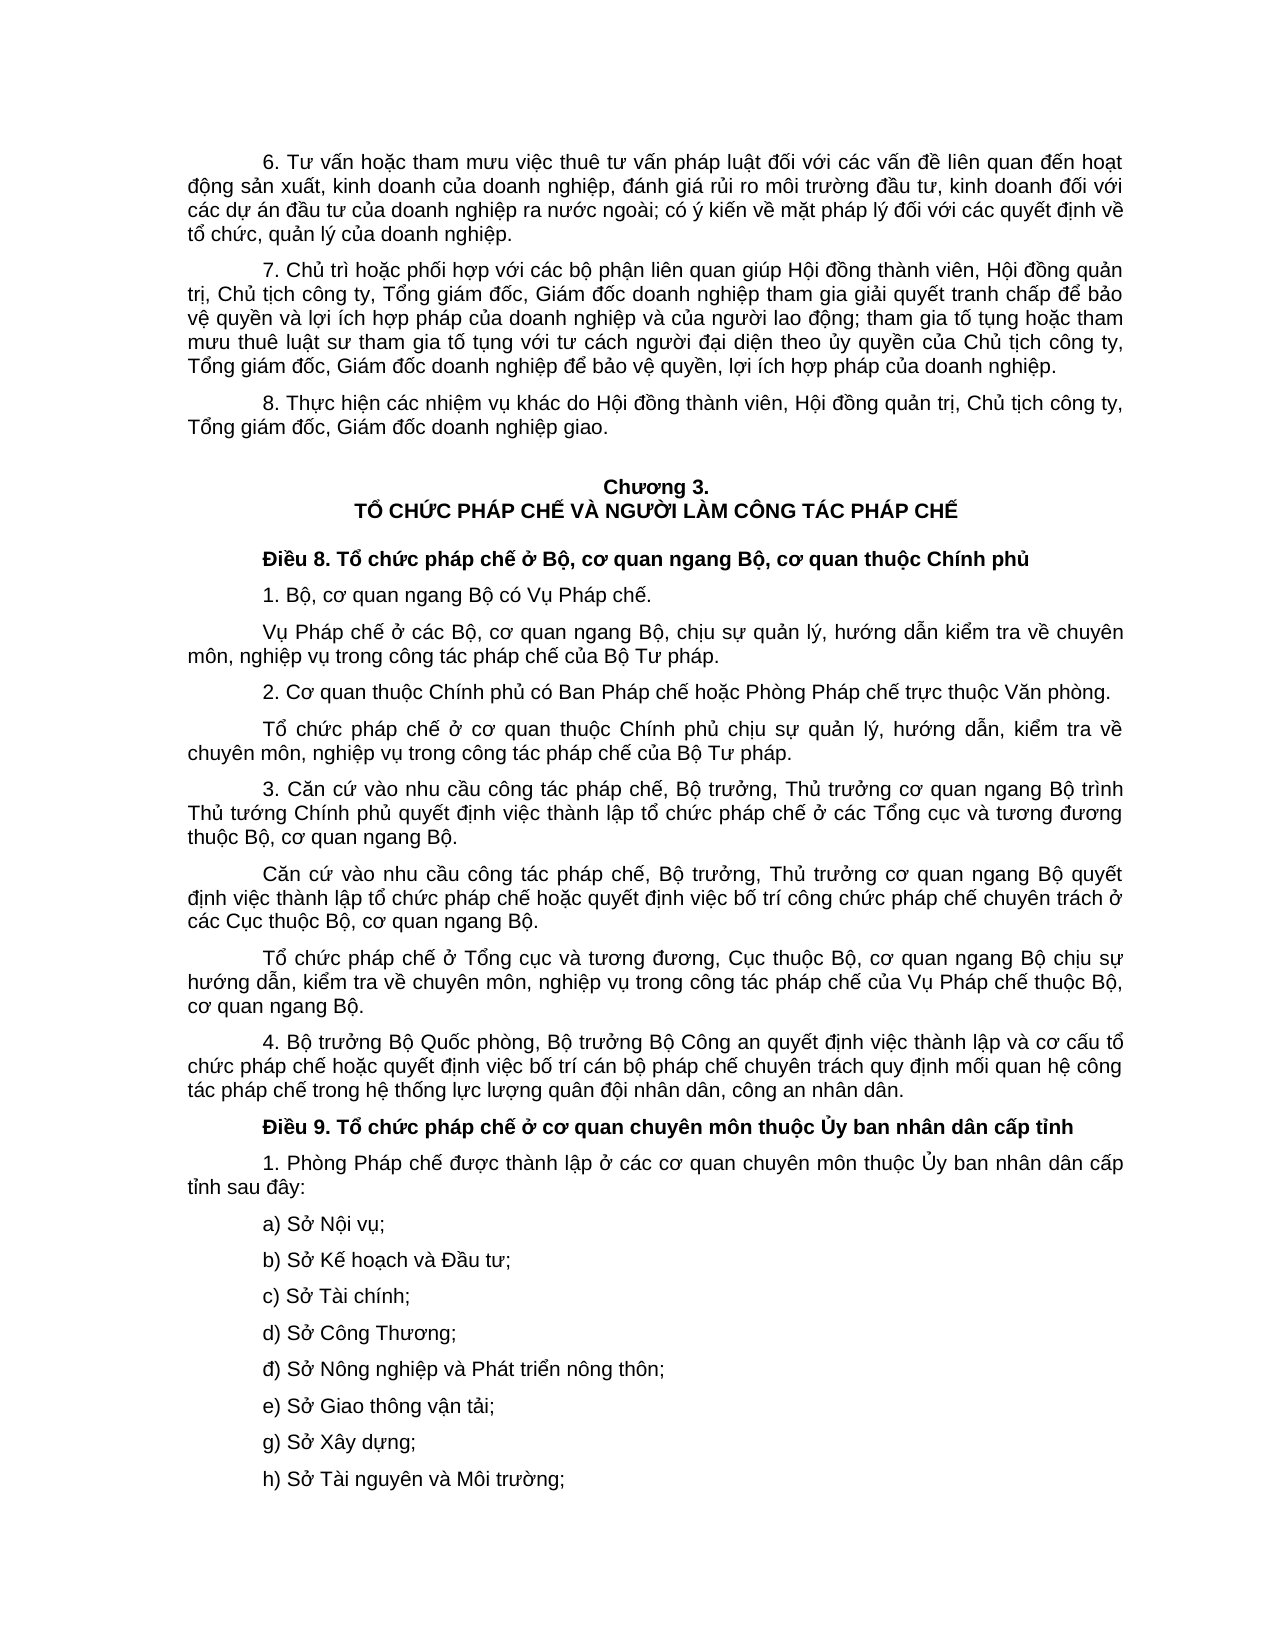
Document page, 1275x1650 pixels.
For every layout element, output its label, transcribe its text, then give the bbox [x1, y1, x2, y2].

text 1. Phòng Pháp chế được thành lập ở các cơ quan chuyên môn thuộc Ủy ban nhân dân cấp tỉnh sau đây: [187, 1151, 1125, 1199]
text 2. Cơ quan thuộc Chính phủ có Ban Pháp chế hoặc Phòng Pháp chế trực thuộc Văn phòng. [187, 680, 1125, 704]
text Vụ Pháp chế ở các Bộ, cơ quan ngang Bộ, chịu sự quản lý, hướng dẫn kiểm tra về chuyên môn, nghiệp vụ trong công tác pháp chế của Bộ Tư pháp. [187, 620, 1125, 668]
text 1. Bộ, cơ quan ngang Bộ có Vụ Pháp chế. [187, 583, 1125, 607]
text b) Sở Kế hoạch và Đầu tư; [187, 1248, 1125, 1272]
text a) Sở Nội vụ; [187, 1211, 1125, 1235]
text đ) Sở Nông nghiệp và Phát triển nông thôn; [187, 1357, 1125, 1381]
text Điều 9. Tổ chức pháp chế ở cơ quan chuyên môn thuộc Ủy ban nhân dân cấp tỉnh [187, 1114, 1125, 1138]
text 4. Bộ trưởng Bộ Quốc phòng, Bộ trưởng Bộ Công an quyết định việc thành lập và cơ cấu tổ chức pháp chế hoặc quyết định việc bố trí cán bộ pháp chế chuyên trách quy định mối quan hệ công tác pháp chế trong hệ thống lực lượng quân đội nhân dân, công an nhân dân. [187, 1030, 1125, 1102]
text d) Sở Công Thương; [187, 1321, 1125, 1345]
text Tổ chức pháp chế ở Tổng cục và tương đương, Cục thuộc Bộ, cơ quan ngang Bộ chịu sự hướng dẫn, kiểm tra về chuyên môn, nghiệp vụ trong công tác pháp chế của Vụ Pháp chế thuộc Bộ, cơ quan ngang Bộ. [187, 946, 1125, 1018]
text 7. Chủ trì hoặc phối hợp với các bộ phận liên quan giúp Hội đồng thành viên, Hội đồng quản trị, Chủ tịch công ty, Tổng giám đốc, Giám đốc doanh nghiệp tham gia giải quyết tranh chấp để bảo vệ quyền và lợi ích hợp pháp của doanh nghiệp và của người lao động; tham gia tố tụng hoặc tham mưu thuê luật sư tham gia tố tụng với tư cách người đại diện theo ủy quyền của Chủ tịch công ty, Tổng giám đốc, Giám đốc doanh nghiệp để bảo vệ quyền, lợi ích hợp pháp của doanh nghiệp. [187, 258, 1125, 378]
text 3. Căn cứ vào nhu cầu công tác pháp chế, Bộ trưởng, Thủ trưởng cơ quan ngang Bộ trình Thủ tướng Chính phủ quyết định việc thành lập tổ chức pháp chế ở các Tổng cục và tương đương thuộc Bộ, cơ quan ngang Bộ. [187, 777, 1125, 849]
text 8. Thực hiện các nhiệm vụ khác do Hội đồng thành viên, Hội đồng quản trị, Chủ tịch công ty, Tổng giám đốc, Giám đốc doanh nghiệp giao. [187, 391, 1125, 438]
text Căn cứ vào nhu cầu công tác pháp chế, Bộ trưởng, Thủ trưởng cơ quan ngang Bộ quyết định việc thành lập tổ chức pháp chế hoặc quyết định việc bố trí công chức pháp chế chuyên trách ở các Cục thuộc Bộ, cơ quan ngang Bộ. [187, 861, 1125, 933]
text g) Sở Xây dựng; [187, 1430, 1125, 1454]
text Điều 8. Tổ chức pháp chế ở Bộ, cơ quan ngang Bộ, cơ quan thuộc Chính phủ [187, 547, 1125, 571]
text e) Sở Giao thông vận tải; [187, 1394, 1125, 1418]
text TỔ CHỨC PHÁP CHẾ VÀ NGƯỜI LÀM CÔNG TÁC PHÁP CHẾ [187, 499, 1125, 523]
text Chương 3. [187, 475, 1125, 499]
text 6. Tư vấn hoặc tham mưu việc thuê tư vấn pháp luật đối với các vấn đề liên quan đến hoạt động sản xuất, kinh doanh của doanh nghiệp, đánh giá rủi ro môi trường đầu tư, kinh doanh đối với các dự án đầu tư của doanh nghiệp ra nước ngoài; có ý kiến về mặt pháp lý đối với các quyết định về tổ chức, quản lý của doanh nghiệp. [187, 150, 1125, 246]
text Tổ chức pháp chế ở cơ quan thuộc Chính phủ chịu sự quản lý, hướng dẫn, kiểm tra về chuyên môn, nghiệp vụ trong công tác pháp chế của Bộ Tư pháp. [187, 717, 1125, 764]
text h) Sở Tài nguyên và Môi trường; [187, 1467, 1125, 1491]
text c) Sở Tài chính; [187, 1284, 1125, 1308]
